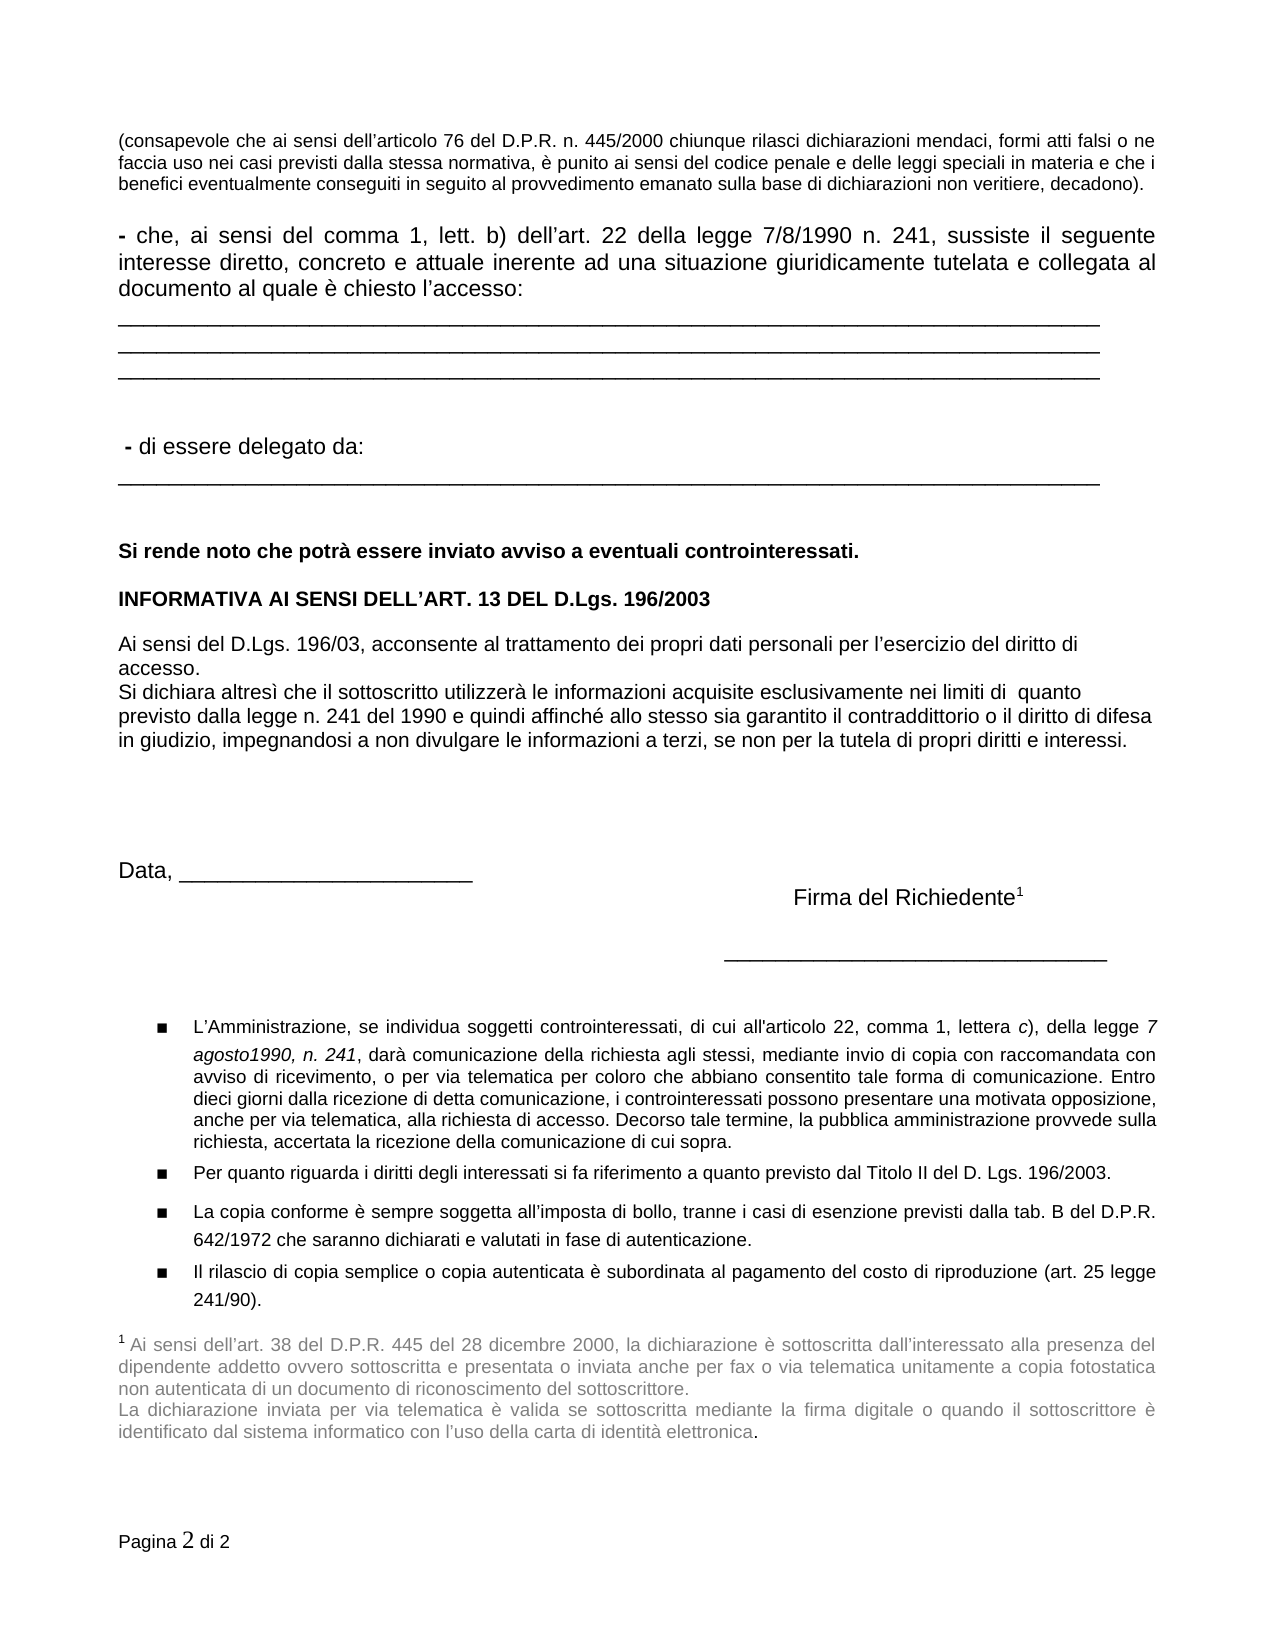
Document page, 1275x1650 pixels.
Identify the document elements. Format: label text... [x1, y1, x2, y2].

text INFORMATIVA AI SENSI DELL’ART. 13 DEL D.Lgs. 196/2003 [118, 587, 1157, 611]
text (consapevole che ai sensi dell’articolo 76 del D.P.R. n. 445/2000 chiunque rilasci dichiarazioni mendaci, formi atti falsi o ne faccia uso nei casi previsti dalla stessa normativa, è punito ai sensi del codice penale e delle leggi speciali in materia e che i benefici eventualmente conseguiti in seguito al provvedimento emanato sulla base di dichiarazioni non veritiere, decadono). [118, 130, 1157, 195]
text _____________________________________________________________________________ [118, 301, 1157, 328]
text _____________________________________________________________________________ [118, 328, 1157, 354]
text La dichiarazione inviata per via telematica è valida se sottoscritta mediante la firma digitale o quando il sottoscrittore è identificato dal sistema informatico con l’uso della carta di identità elettronica. [118, 1399, 1157, 1442]
text Si dichiara altresì che il sottoscritto utilizzerà le informazioni acquisite esclusivamente nei limiti di quanto previsto dalla legge n. 241 del 1990 e quindi affinché allo stesso sia garantito il contraddittorio o il diritto di difesa in giudizio, impegnandosi a non divulgare le informazioni a terzi, se non per la tutela di propri diritti e interessi. [118, 680, 1157, 752]
text _____________________________________________________________________________ [118, 459, 1157, 486]
text - che, ai sensi del comma 1, lett. b) dell’art. 22 della legge 7/8/1990 n. 241, sussiste il seguente interesse diretto, concreto e attuale inerente ad una situazione giuridicamente tutelata e collegata al documento al quale è chiesto l’accesso: [118, 222, 1157, 301]
text Firma del Richiedente1 [118, 884, 1157, 910]
text Si rende noto che potrà essere inviato avviso a eventuali controinteressati. [118, 539, 1157, 587]
text Data, _______________________ [118, 857, 1157, 884]
list Per quanto riguarda i diritti degli interessati si fa riferimento a quanto previsto dal Titolo II del D. Lgs. 196/2003. [156, 1152, 1157, 1191]
text 1 Ai sensi dell’art. 38 del D.P.R. 445 del 28 dicembre 2000, la dichiarazione è sottoscritta dall’interessato alla presenza del dipendente addetto ovvero sottoscritta e presentata o inviata anche per fax o via telematica unitamente a copia fotostatica non autenticata di un documento di riconoscimento del sottoscrittore. [118, 1332, 1157, 1399]
text Ai sensi del D.Lgs. 196/03, acconsente al trattamento dei propri dati personali per l’esercizio del diritto di accesso. [118, 611, 1157, 680]
list La copia conforme è sempre soggetta all’imposta di bollo, tranne i casi di esenzione previsti dalla tab. B del D.P.R. 642/1972 che saranno dichiarati e valutati in fase di autenticazione. [156, 1191, 1157, 1251]
list Il rilascio di copia semplice o copia autenticata è subordinata al pagamento del costo di riproduzione (art. 25 legge 241/90). [156, 1251, 1157, 1311]
text ______________________________ [118, 936, 1157, 963]
list L’Amministrazione, se individua soggetti controinteressati, di cui all'articolo 22, comma 1, lettera c), della legge 7 agosto1990, n. 241, darà comunicazione della richiesta agli stessi, mediante invio di copia con raccomandata con avviso di ricevimento, o per via telematica per coloro che abbiano consentito tale forma di comunicazione. Entro dieci giorni dalla ricezione di detta comunicazione, i controinteressati possono presentare una motivata opposizione, anche per via telematica, alla richiesta di accesso. Decorso tale termine, la pubblica amministrazione provvede sulla richiesta, accertata la ricezione della comunicazione di cui sopra. [156, 1006, 1157, 1152]
text - di essere delegato da: [118, 433, 1157, 459]
text _____________________________________________________________________________ [118, 354, 1157, 381]
